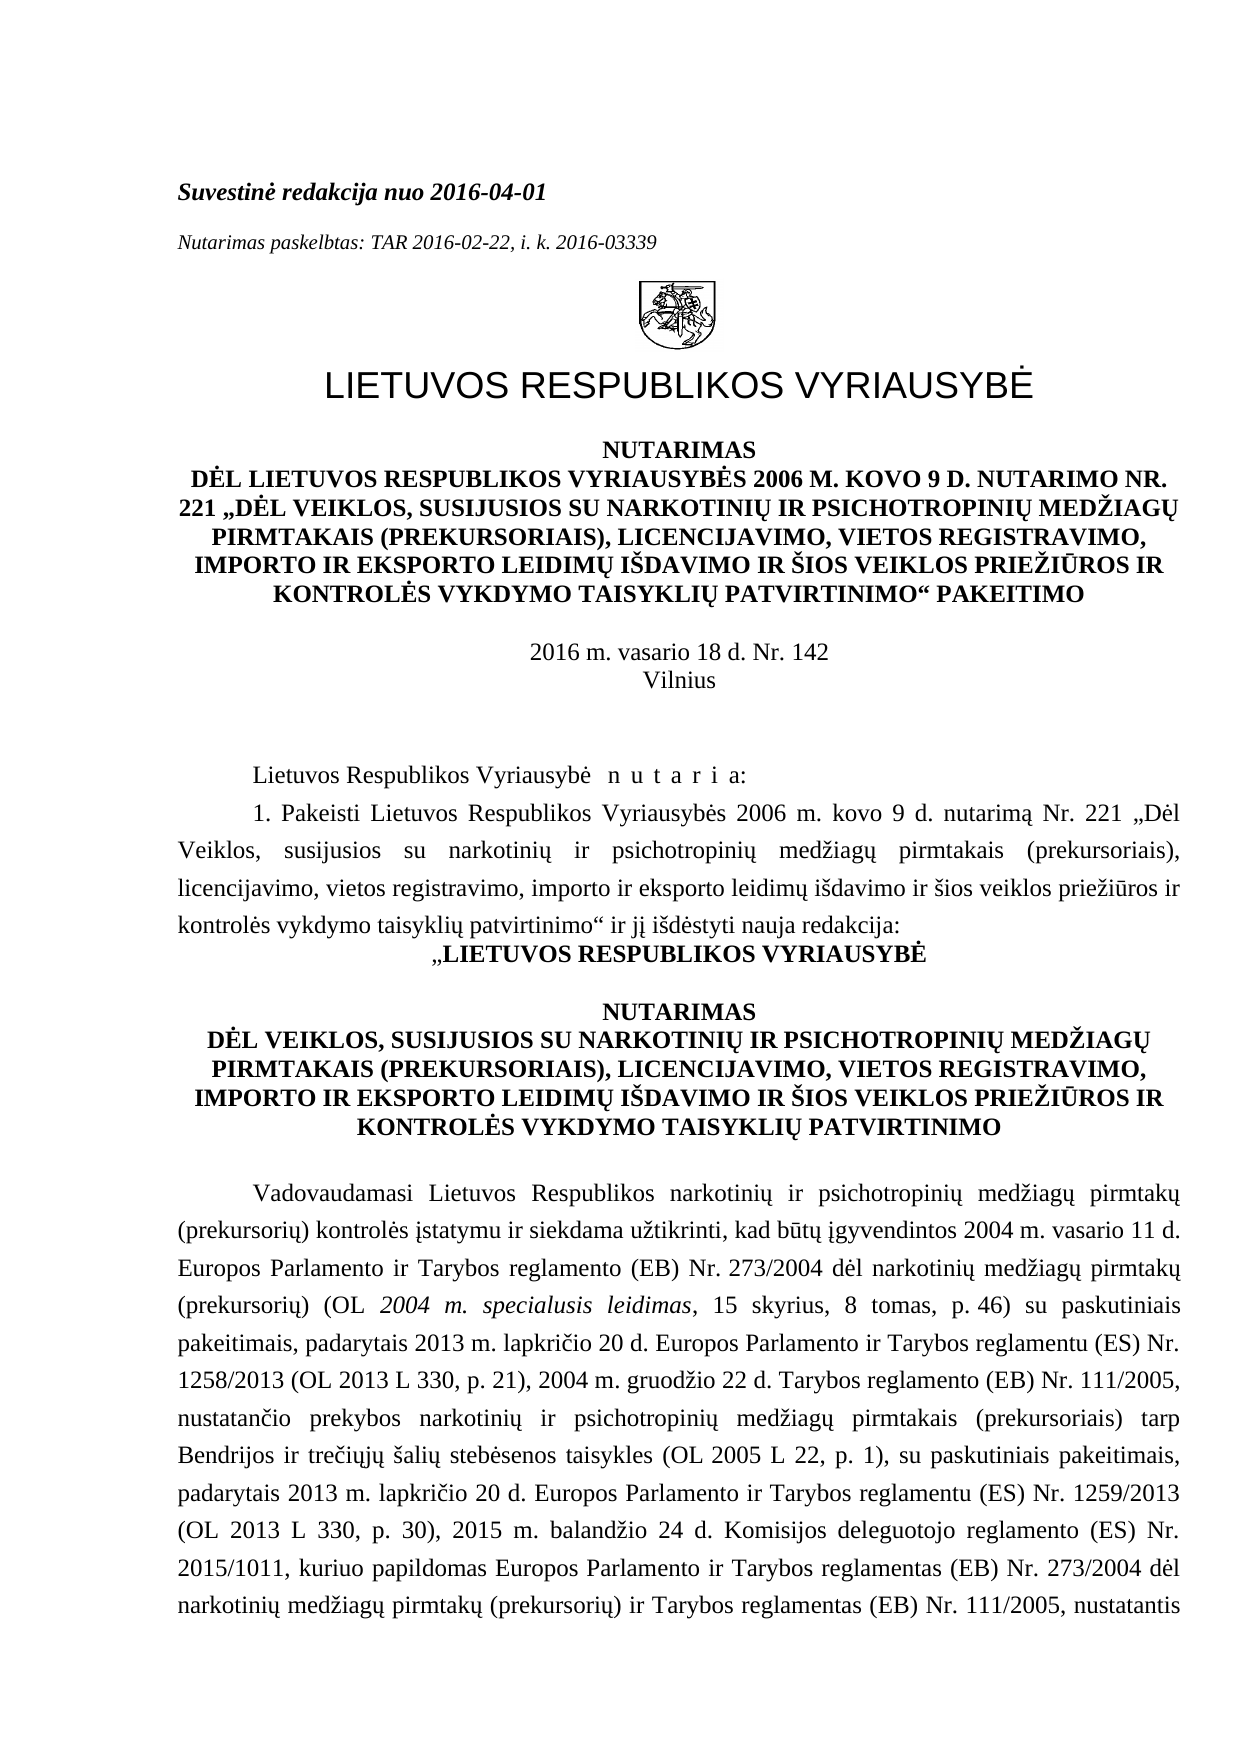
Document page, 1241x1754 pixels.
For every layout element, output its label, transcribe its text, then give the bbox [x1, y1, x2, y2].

text Nutarimas paskelbtas: TAR 2016-02-22, i. k. 2016-03339 [177, 230, 1181, 254]
text Dėl LIETUVOS RESPUBLIKOS VYRIAUSYBĖS 2006 M. KOVO 9 D. NUTARIMO NR. 221 „DĖL VEIKLOS, SUSIJUSIOS SU NARKOTINIŲ IR PSICHOTROPINIŲ MEDŽIAGŲ PIRMTAKAIS (PREKURSORIAIS), LICENCIJAVIMO, VIETOS REGISTRAVIMO, IMPORTO IR EKSPORTO LEIDIMŲ IŠDAVIMO IR ŠIOS VEIKLOS PRIEŽIŪROS IR KONTROLĖS VYKDYMO TAISYKLIŲ PATVIRTINIMO“ PAKEITIMO [177, 464, 1181, 608]
text nutarimas [177, 435, 1181, 464]
text „LIETUVOS RESPUBLIKOS VYRIAUSYBĖ [177, 939, 1181, 968]
text Vadovaudamasi Lietuvos Respublikos narkotinių ir psichotropinių medžiagų pirmtakų (prekursorių) kontrolės įstatymu ir siekdama užtikrinti, kad būtų įgyvendintos 2004 m. vasario 11 d. Europos Parlamento ir Tarybos reglamento (EB) Nr. 273/2004 dėl narkotinių medžiagų pirmtakų (prekursorių) (OL 2004 m. specialusis leidimas, 15 skyrius, 8 tomas, p. 46) su paskutiniais pakeitimais, padarytais 2013 m. lapkričio 20 d. Europos Parlamento ir Tarybos reglamentu (ES) Nr. 1258/2013 (OL 2013 L 330, p. 21), 2004 m. gruodžio 22 d. Tarybos reglamento (EB) Nr. 111/2005, nustatančio prekybos narkotinių ir psichotropinių medžiagų pirmtakais (prekursoriais) tarp Bendrijos ir trečiųjų šalių stebėsenos taisykles (OL 2005 L 22, p. 1), su paskutiniais pakeitimais, padarytais 2013 m. lapkričio 20 d. Europos Parlamento ir Tarybos reglamentu (ES) Nr. 1259/2013 (OL 2013 L 330, p. 30), 2015 m. balandžio 24 d. Komisijos deleguotojo reglamento (ES) Nr. 2015/1011, kuriuo papildomas Europos Parlamento ir Tarybos reglamentas (EB) Nr. 273/2004 dėl narkotinių medžiagų pirmtakų (prekursorių) ir Tarybos reglamentas (EB) Nr. 111/2005, nustatantis [177, 1169, 1181, 1619]
text Suvestinė redakcija nuo 2016-04-01 [177, 177, 1181, 206]
text Lietuvos Respublikos Vyriausybė [177, 363, 1181, 407]
text 2016 m. vasario 18 d. Nr. 142 Vilnius [177, 637, 1181, 694]
text 1. Pakeisti Lietuvos Respublikos Vyriausybės 2006 m. kovo 9 d. nutarimą Nr. 221 „Dėl Veiklos, susijusios su narkotinių ir psichotropinių medžiagų pirmtakais (prekursoriais), licencijavimo, vietos registravimo, importo ir eksporto leidimų išdavimo ir šios veiklos priežiūros ir kontrolės vykdymo taisyklių patvirtinimo“ ir jį išdėstyti nauja redakcija: [177, 789, 1181, 939]
text DĖL VEIKLOS, SUSIJUSIOS SU NARKOTINIŲ IR PSICHOTROPINIŲ MEDŽIAGŲ PIRMTAKAIS (PREKURSORIAIS), LICENCIJAVIMO, VIETOS REGISTRAVIMO, IMPORTO IR EKSPORTO LEIDIMŲ IŠDAVIMO IR ŠIOS VEIKLOS PRIEŽIŪROS IR KONTROLĖS VYKDYMO TAISYKLIŲ PATVIRTINIMO [177, 1025, 1181, 1140]
text Lietuvos Respublikos Vyriausybė nutaria: [177, 752, 1181, 789]
text NUTARIMAS [177, 997, 1181, 1025]
